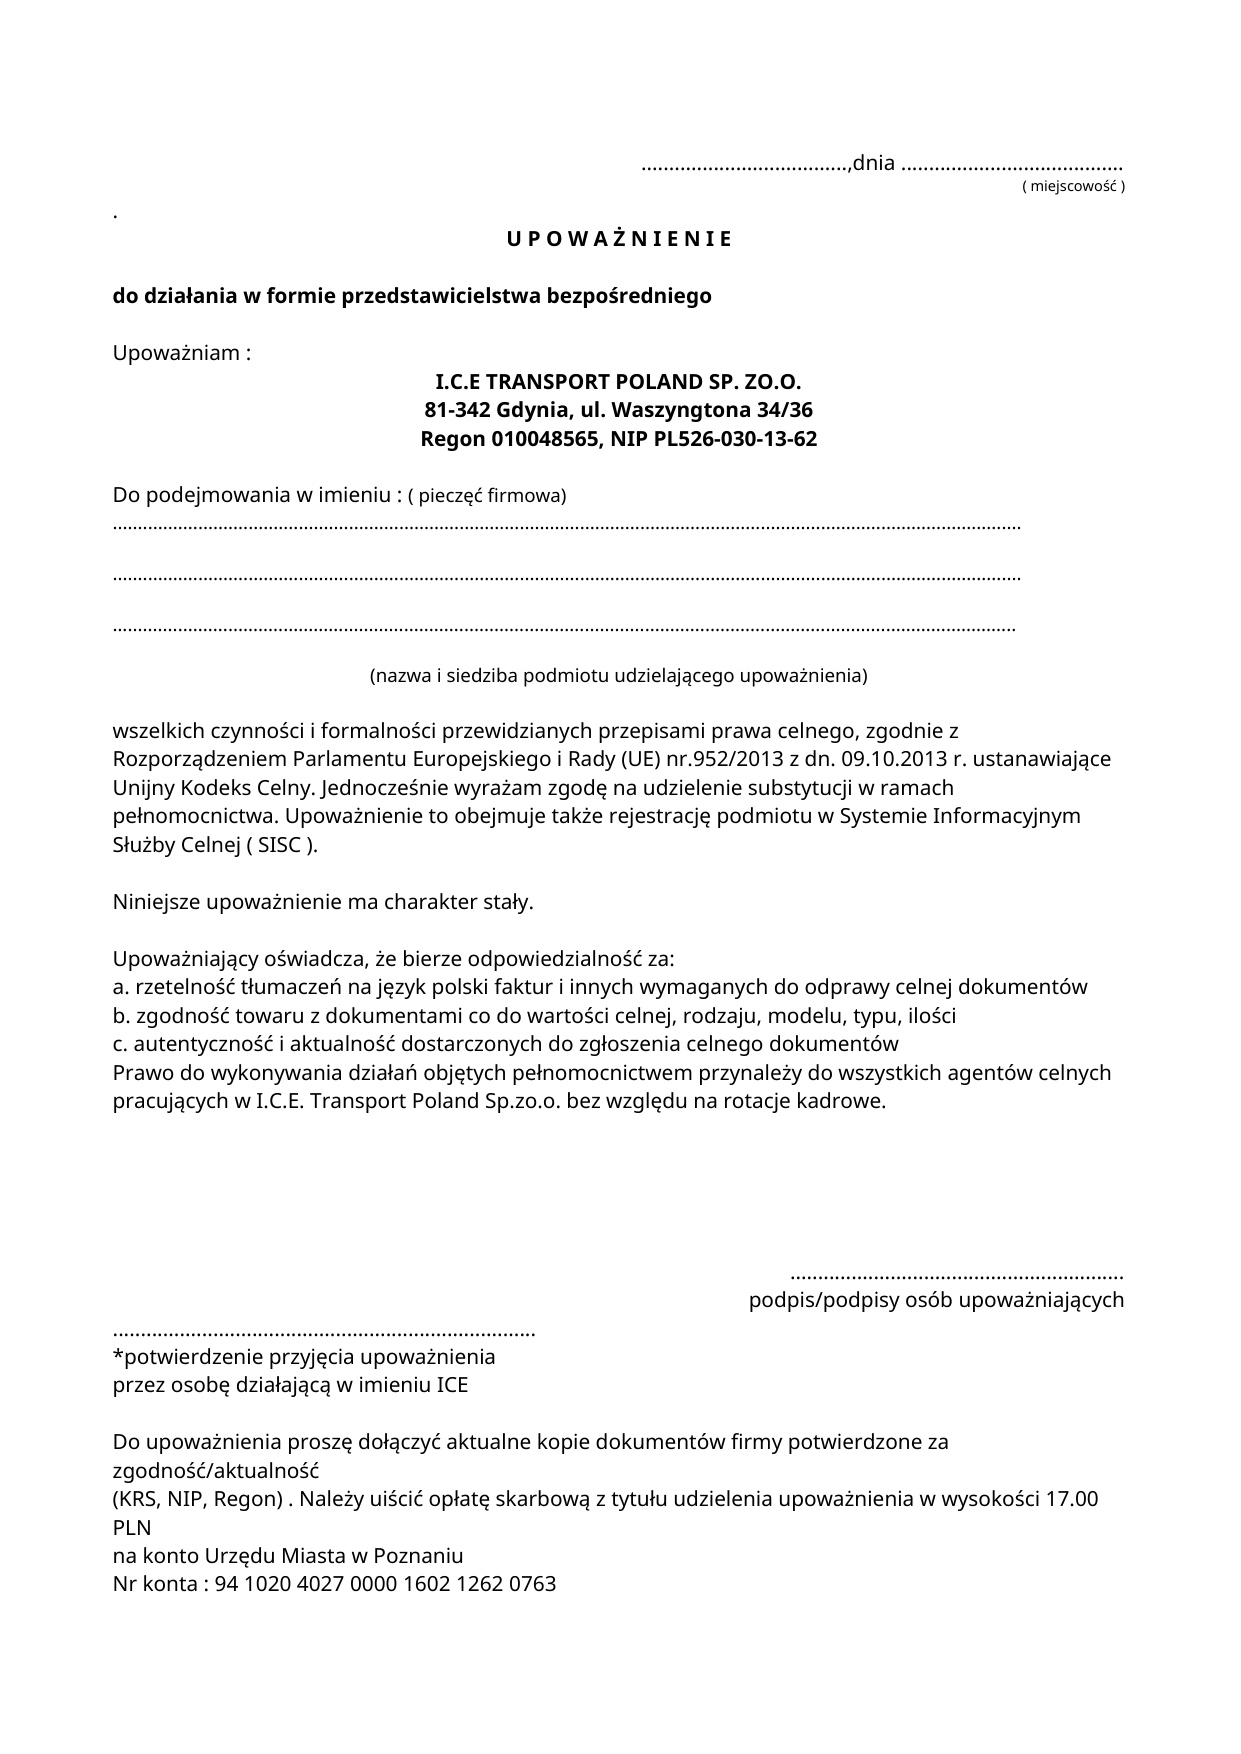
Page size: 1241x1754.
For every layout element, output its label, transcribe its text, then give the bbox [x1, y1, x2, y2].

text . [112, 196, 1125, 224]
text ............................................................ [112, 1257, 1125, 1285]
subtitle U P O W A Ż N I E N I E [112, 224, 1125, 253]
text ( miejscowość ) [112, 176, 1125, 196]
text ..................................................................................................................................................................................... [112, 509, 1125, 534]
text .....................................,dnia ........................................ [112, 148, 1125, 176]
text Do upoważnienia proszę dołączyć aktualne kopie dokumentów firmy potwierdzone za zgodność/aktualność [112, 1427, 1125, 1484]
text ..................................................................................................................................................................................... [112, 560, 1125, 586]
text wszelkich czynności i formalności przewidzianych przepisami prawa celnego, zgodnie z Rozporządzeniem Parlamentu Europejskiego i Rady (UE) nr.952/2013 z dn. 09.10.2013 r. ustanawiające Unijny Kodeks Celny. Jednocześnie wyrażam zgodę na udzielenie substytucji w ramach pełnomocnictwa. Upoważnienie to obejmuje także rejestrację podmiotu w Systemie Informacyjnym Służby Celnej ( SISC ). [112, 716, 1125, 858]
text Do podejmowania w imieniu : ( pieczęć firmowa) [112, 481, 1125, 509]
text I.C.E TRANSPORT POLAND SP. ZO.O. [112, 367, 1125, 395]
text do działania w formie przedstawicielstwa bezpośredniego [112, 282, 1125, 310]
text (KRS, NIP, Regon) . Należy uiścić opłatę skarbową z tytułu udzielenia upoważnienia w wysokości 17.00 PLN [112, 1484, 1125, 1541]
text c. autentyczność i aktualność dostarczonych do zgłoszenia celnego dokumentów [112, 1029, 1125, 1058]
text Niniejsze upoważnienie ma charakter stały. [112, 887, 1125, 916]
text …................................................................................................................................................................................. [112, 611, 1125, 637]
text ............................................................................ [112, 1314, 1125, 1342]
text 81-342 Gdynia, ul. Waszyngtona 34/36 [112, 395, 1125, 424]
text na konto Urzędu Miasta w Poznaniu [112, 1541, 1125, 1569]
text pracujących w I.C.E. Transport Poland Sp.zo.o. bez względu na rotacje kadrowe. [112, 1086, 1125, 1114]
text (nazwa i siedziba podmiotu udzielającego upoważnienia) [112, 662, 1125, 688]
text a. rzetelność tłumaczeń na język polski faktur i innych wymaganych do odprawy celnej dokumentów [112, 972, 1125, 1001]
text Prawo do wykonywania działań objętych pełnomocnictwem przynależy do wszystkich agentów celnych [112, 1058, 1125, 1086]
text Nr konta : 94 1020 4027 0000 1602 1262 0763 [112, 1569, 1125, 1598]
text przez osobę działającą w imieniu ICE [112, 1371, 1125, 1399]
text *potwierdzenie przyjęcia upoważnienia [112, 1342, 1125, 1371]
text Upoważniam : [112, 338, 1125, 367]
text Regon 010048565, NIP PL526-030-13-62 [112, 424, 1125, 452]
text podpis/podpisy osób upoważniających [112, 1285, 1125, 1314]
text Upoważniający oświadcza, że bierze odpowiedzialność za: [112, 944, 1125, 972]
text b. zgodność towaru z dokumentami co do wartości celnej, rodzaju, modelu, typu, ilości [112, 1001, 1125, 1029]
